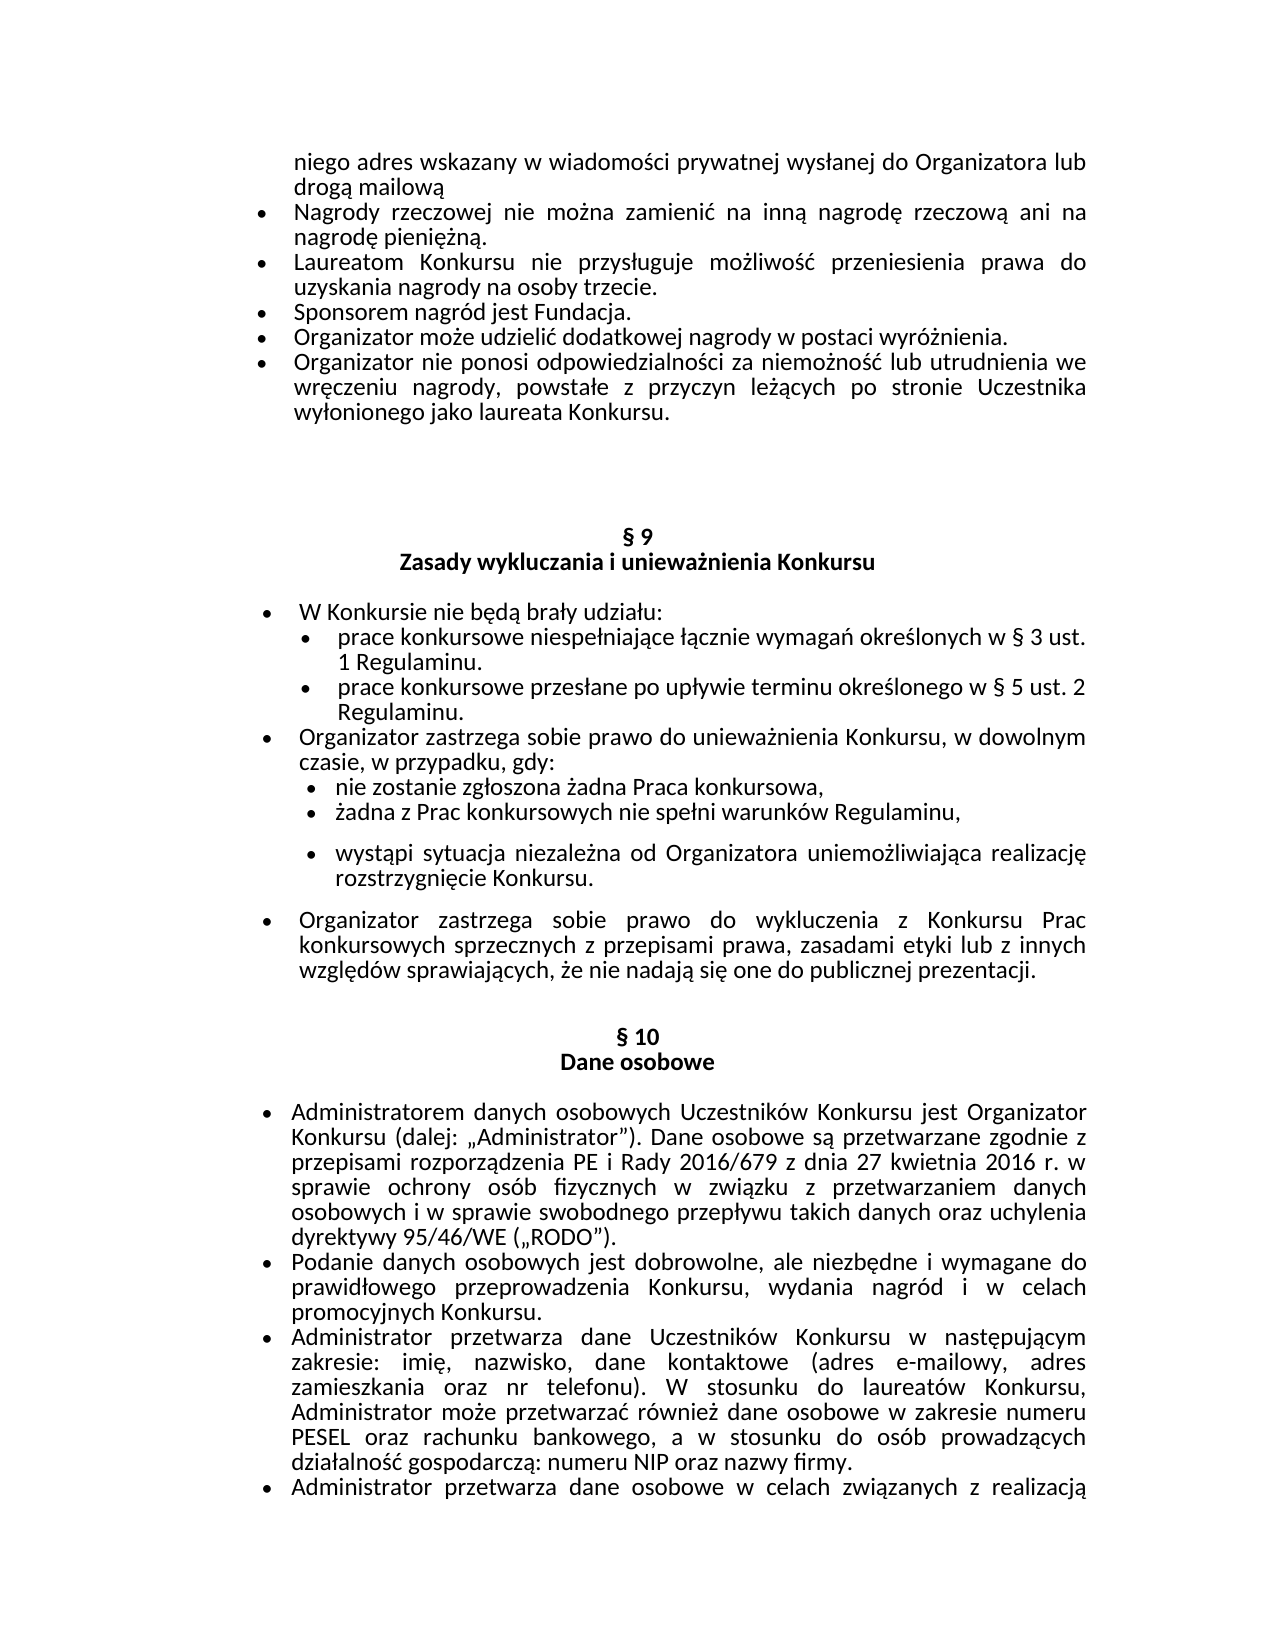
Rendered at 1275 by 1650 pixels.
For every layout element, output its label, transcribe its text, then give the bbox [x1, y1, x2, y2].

list Organizator może udzielić dodatkowej nagrody w postaci wyróżnienia. [256, 325, 1087, 350]
list niego adres wskazany w wiadomości prywatnej wysłanej do Organizatora lub drogą mailową [256, 150, 1087, 200]
list Laureatom Konkursu nie przysługuje możliwość przeniesienia prawa do uzyskania nagrody na osoby trzecie. [256, 250, 1087, 300]
list Sponsorem nagród jest Fundacja. [256, 300, 1087, 325]
list wystąpi sytuacja niezależna od Organizatora uniemożliwiająca realizację rozstrzygnięcie Konkursu. [306, 842, 1087, 892]
list Administratorem danych osobowych Uczestników Konkursu jest Organizator Konkursu (dalej: „Administrator”). Dane osobowe są przetwarzane zgodnie z przepisami rozporządzenia PE i Rady 2016/679 z dnia 27 kwietnia 2016 r. w sprawie ochrony osób fizycznych w związku z przetwarzaniem danych osobowych i w sprawie swobodnego przepływu takich danych oraz uchylenia dyrektywy 95/46/WE („RODO”). [261, 1100, 1087, 1250]
list W Konkursie nie będą brały udziału: [261, 600, 1087, 625]
list Organizator nie ponosi odpowiedzialności za niemożność lub utrudnienia we wręczeniu nagrody, powstałe z przyczyn leżących po stronie Uczestnika wyłonionego jako laureata Konkursu. [256, 350, 1087, 425]
list nie zostanie zgłoszona żadna Praca konkursowa, [306, 775, 1087, 800]
list Nagrody rzeczowej nie można zamienić na inną nagrodę rzeczową ani na nagrodę pieniężną. [256, 200, 1087, 250]
list prace konkursowe niespełniające łącznie wymagań określonych w § 3 ust. 1 Regulaminu. [300, 625, 1087, 675]
list Administrator przetwarza dane Uczestników Konkursu w następującym zakresie: imię, nazwisko, dane kontaktowe (adres e-mailowy, adres zamieszkania oraz nr telefonu). W stosunku do laureatów Konkursu, Administrator może przetwarzać również dane osobowe w zakresie numeru PESEL oraz rachunku bankowego, a w stosunku do osób prowadzących działalność gospodarczą: numeru NIP oraz nazwy firmy. [261, 1325, 1087, 1475]
list Podanie danych osobowych jest dobrowolne, ale niezbędne i wymagane do prawidłowego przeprowadzenia Konkursu, wydania nagród i w celach promocyjnych Konkursu. [261, 1250, 1087, 1325]
text § 9 [187, 525, 1087, 550]
list Organizator zastrzega sobie prawo do wykluczenia z Konkursu Prac konkursowych sprzecznych z przepisami prawa, zasadami etyki lub z innych względów sprawiających, że nie nadają się one do publicznej prezentacji. [261, 908, 1087, 983]
text Zasady wykluczania i unieważnienia Konkursu [187, 550, 1087, 575]
list żadna z Prac konkursowych nie spełni warunków Regulaminu, [306, 800, 1087, 825]
text § 10 [187, 1025, 1087, 1050]
list Administrator przetwarza dane osobowe w celach związanych z realizacją [261, 1475, 1087, 1500]
text Dane osobowe [187, 1050, 1087, 1075]
list Organizator zastrzega sobie prawo do unieważnienia Konkursu, w dowolnym czasie, w przypadku, gdy: [261, 725, 1087, 775]
list prace konkursowe przesłane po upływie terminu określonego w § 5 ust. 2 Regulaminu. [300, 675, 1087, 725]
